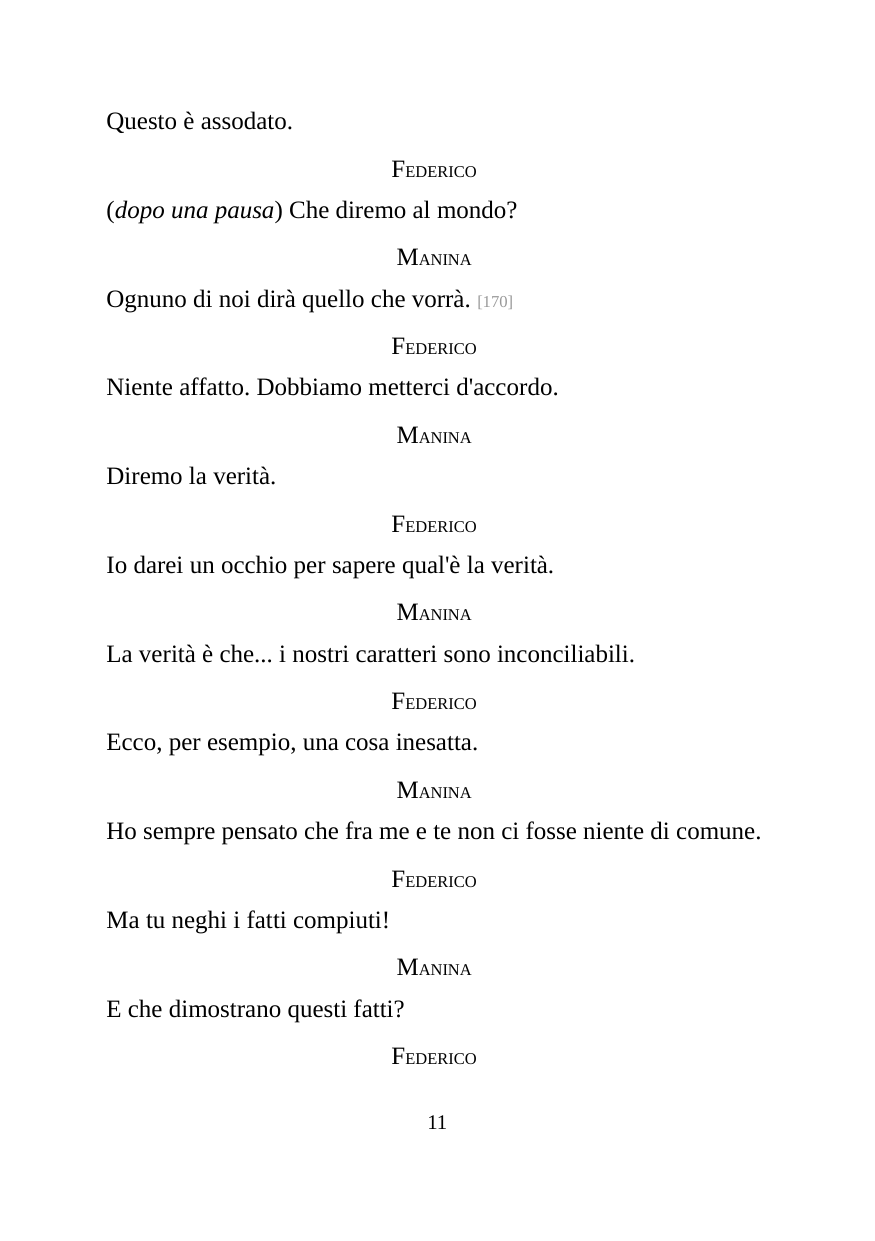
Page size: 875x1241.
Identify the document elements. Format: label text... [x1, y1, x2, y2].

text Manina [106, 952, 768, 981]
text E che dimostrano questi fatti? [106, 994, 768, 1022]
text Niente affatto. Dobbiamo metterci d'accordo. [106, 372, 768, 401]
text (dopo una pausa) Che diremo al mondo? [106, 195, 768, 224]
text Questo è assodato. [106, 106, 768, 135]
text La verità è che... i nostri caratteri sono inconciliabili. [106, 639, 768, 667]
text Ho sempre pensato che fra me e te non ci fosse niente di comune. [106, 816, 768, 845]
text Ognuno di noi dirà quello che vorrà. [170] [106, 284, 768, 312]
text Federico [106, 864, 768, 892]
text Manina [106, 242, 768, 271]
text Manina [106, 775, 768, 804]
text Manina [106, 420, 768, 449]
text Federico [106, 686, 768, 715]
text Federico [106, 154, 768, 182]
text Federico [106, 331, 768, 360]
text Federico [106, 1041, 768, 1070]
text Io darei un occhio per sapere qual'è la verità. [106, 550, 768, 579]
text Ecco, per esempio, una cosa inesatta. [106, 727, 768, 756]
text Ma tu neghi i fatti compiuti! [106, 905, 768, 934]
text Diremo la verità. [106, 461, 768, 490]
text Federico [106, 509, 768, 537]
text Manina [106, 597, 768, 626]
